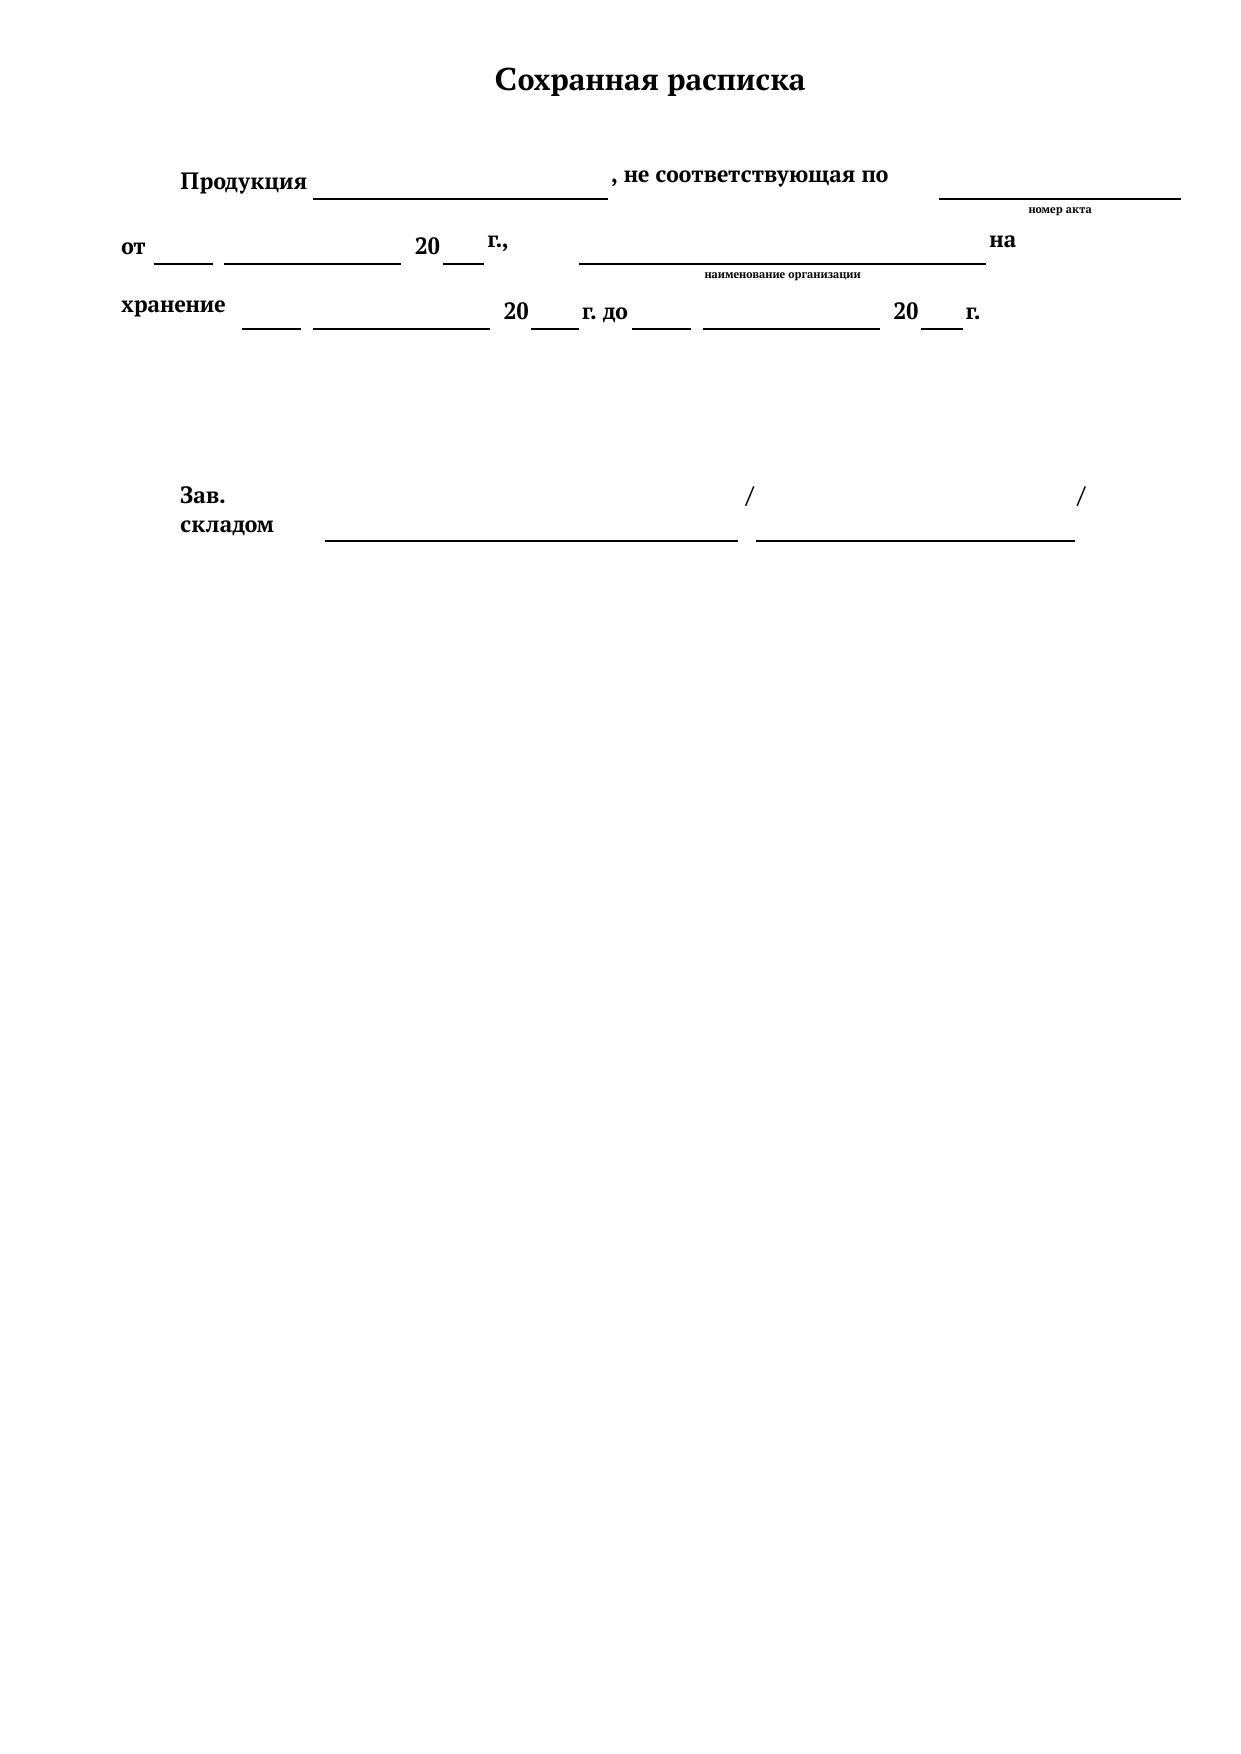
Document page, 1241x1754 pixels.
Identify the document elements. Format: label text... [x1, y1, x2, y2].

table_cell [213, 221, 224, 263]
table_cell [921, 286, 962, 328]
table_cell [154, 265, 212, 286]
table_cell [986, 263, 1181, 286]
table_cell [301, 286, 313, 328]
table_cell [118, 263, 153, 286]
table_cell [177, 198, 313, 221]
table_cell номер акта [939, 200, 1181, 221]
table_cell от [118, 221, 153, 263]
text Сохранная расписка [118, 59, 1181, 97]
table_cell [691, 286, 703, 328]
table_cell г., взята [484, 221, 579, 263]
table_cell г. [963, 286, 1181, 328]
table_cell [443, 263, 502, 286]
table_cell г. до [579, 286, 632, 328]
table_cell 20 [880, 286, 921, 328]
table_header / [1075, 477, 1181, 540]
table_header [118, 156, 177, 198]
table_cell на ответственное [986, 221, 1181, 263]
table_cell наименование организации [579, 265, 986, 286]
table_header , не соответствующая по акту [608, 156, 939, 198]
table_cell [242, 286, 301, 328]
table_header [756, 477, 1075, 540]
table_cell [154, 221, 212, 263]
table_cell [608, 198, 939, 221]
table_cell [313, 286, 490, 328]
table_cell [224, 265, 401, 286]
table_cell [502, 263, 579, 286]
table_cell [632, 286, 691, 328]
table_cell [443, 221, 484, 263]
table_cell [213, 263, 224, 286]
table_cell [703, 286, 880, 328]
table_cell [313, 200, 608, 221]
table_header [939, 156, 1181, 198]
table_header [313, 156, 608, 198]
table_cell [224, 221, 401, 263]
table_cell 20 [401, 221, 443, 263]
table_cell [118, 198, 177, 221]
table_header [325, 477, 738, 540]
table_cell 20 [490, 286, 531, 328]
table_header Продукция [177, 156, 313, 198]
table_cell хранение с [118, 286, 242, 328]
table_header / [738, 477, 756, 540]
table_cell [401, 263, 443, 286]
table_cell [579, 221, 986, 263]
table_header [118, 477, 177, 540]
table_cell [531, 286, 579, 328]
table_header Зав. складом [177, 477, 325, 540]
